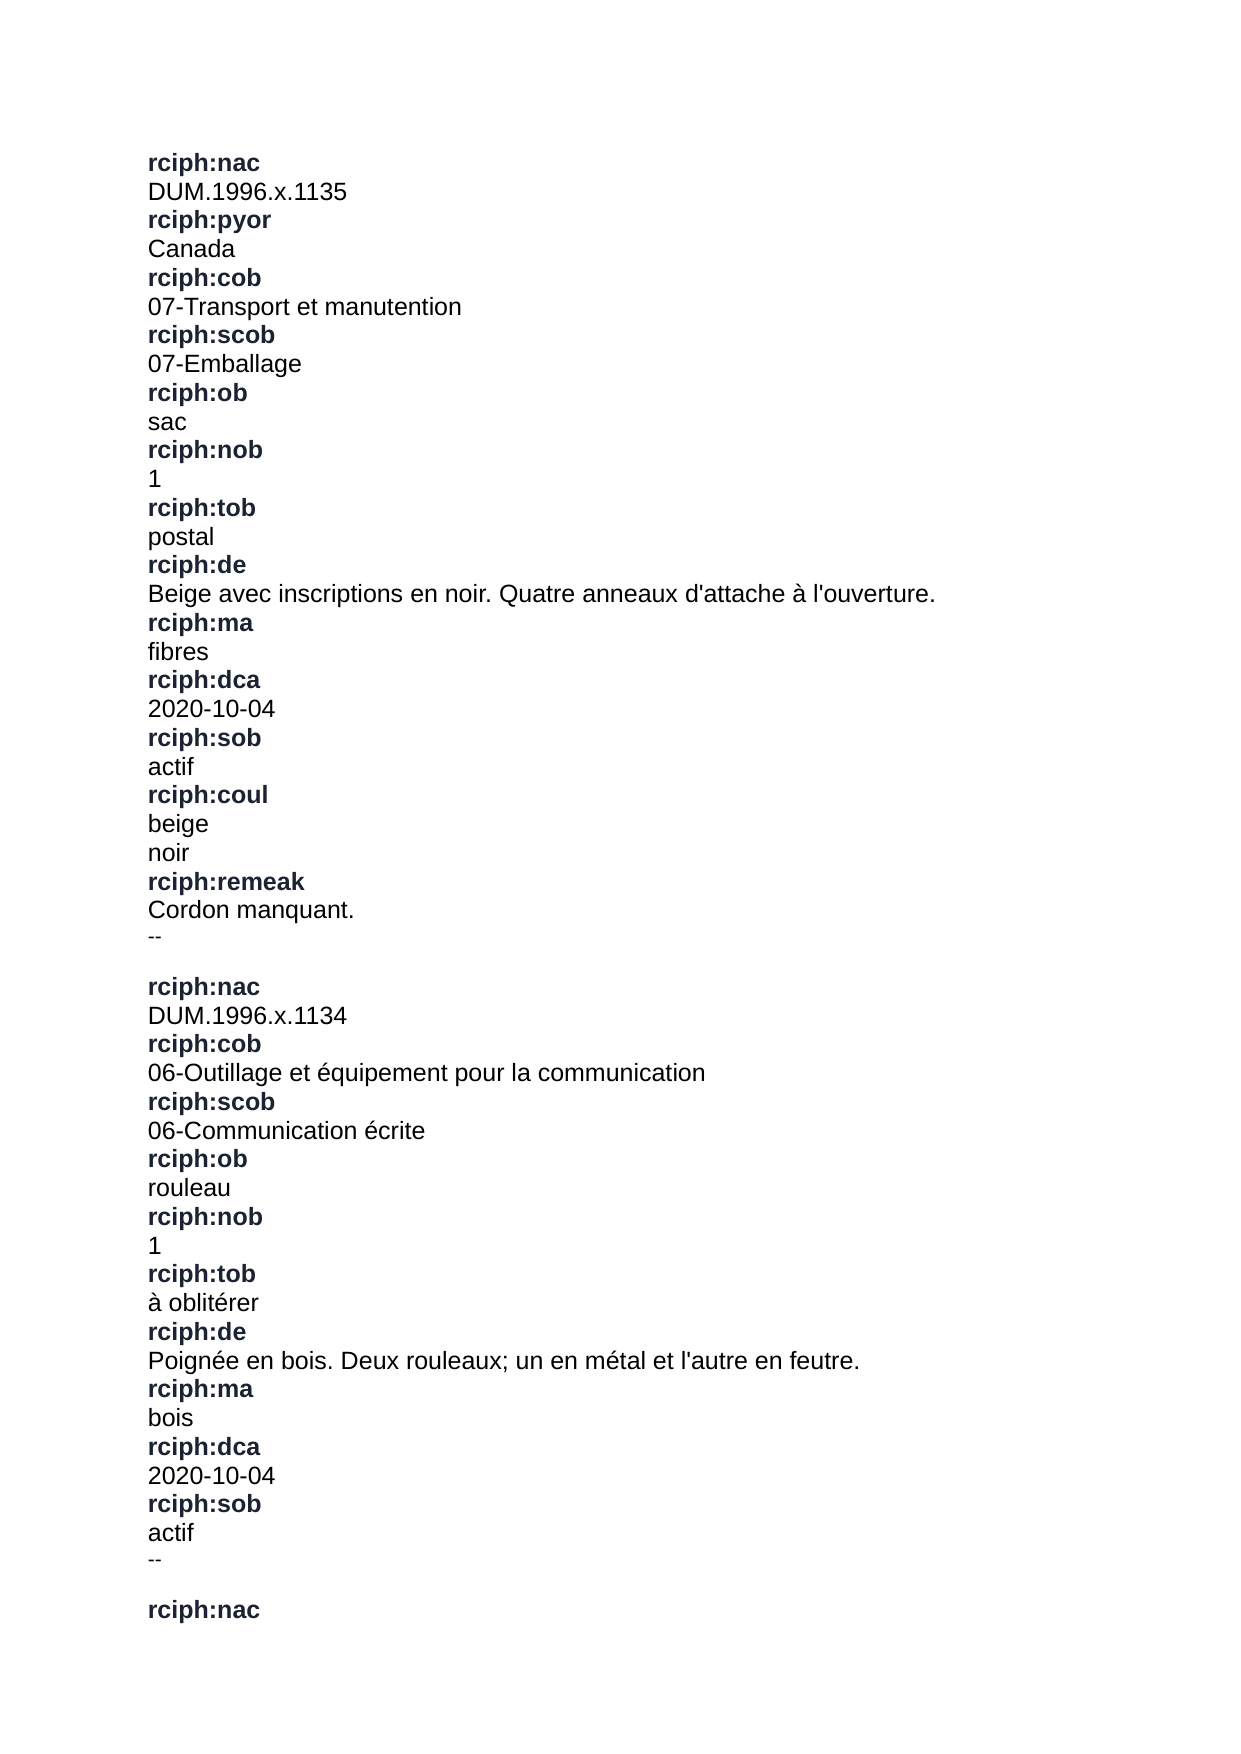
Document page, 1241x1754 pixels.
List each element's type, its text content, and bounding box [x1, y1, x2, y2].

text sac [148, 406, 1092, 435]
text rciph:ob [148, 378, 1092, 406]
text 1 [148, 1231, 1092, 1259]
text Beige avec inscriptions en noir. Quatre anneaux d'attache à l'ouverture. [148, 579, 1092, 608]
text rciph:nac [148, 1595, 1092, 1623]
text beige [148, 809, 1092, 838]
text rciph:remeak [148, 866, 1092, 895]
text 07-Transport et manutention [148, 291, 1092, 320]
text 07-Emballage [148, 349, 1092, 378]
text rciph:pyor [148, 205, 1092, 234]
text 06-Communication écrite [148, 1116, 1092, 1144]
text rciph:nob [148, 1202, 1092, 1231]
text -- [148, 924, 1092, 948]
text rciph:sob [148, 1489, 1092, 1518]
text 2020-10-04 [148, 694, 1092, 723]
text 2020-10-04 [148, 1461, 1092, 1489]
text rciph:cob [148, 1029, 1092, 1058]
text rciph:de [148, 550, 1092, 579]
text DUM.1996.x.1135 [148, 176, 1092, 205]
text DUM.1996.x.1134 [148, 1001, 1092, 1029]
text Canada [148, 234, 1092, 263]
text rciph:nob [148, 435, 1092, 464]
text noir [148, 838, 1092, 866]
text rciph:nac [148, 148, 1092, 176]
text rciph:ma [148, 1374, 1092, 1403]
text rciph:nac [148, 972, 1092, 1001]
text actif [148, 1518, 1092, 1547]
text rciph:scob [148, 1087, 1092, 1116]
text rciph:ob [148, 1144, 1092, 1173]
text Poignée en bois. Deux rouleaux; un en métal et l'autre en feutre. [148, 1346, 1092, 1374]
text actif [148, 751, 1092, 780]
text rciph:coul [148, 780, 1092, 809]
text rciph:de [148, 1317, 1092, 1346]
text rciph:tob [148, 493, 1092, 521]
text rouleau [148, 1173, 1092, 1202]
text bois [148, 1403, 1092, 1432]
text 06-Outillage et équipement pour la communication [148, 1058, 1092, 1087]
text rciph:ma [148, 608, 1092, 636]
text rciph:scob [148, 320, 1092, 349]
text rciph:dca [148, 1432, 1092, 1461]
text 1 [148, 464, 1092, 493]
text Cordon manquant. [148, 895, 1092, 924]
text rciph:cob [148, 263, 1092, 291]
text rciph:tob [148, 1259, 1092, 1288]
text rciph:sob [148, 723, 1092, 751]
text fibres [148, 636, 1092, 665]
text rciph:dca [148, 665, 1092, 694]
text -- [148, 1547, 1092, 1571]
text postal [148, 521, 1092, 550]
text à oblitérer [148, 1288, 1092, 1317]
